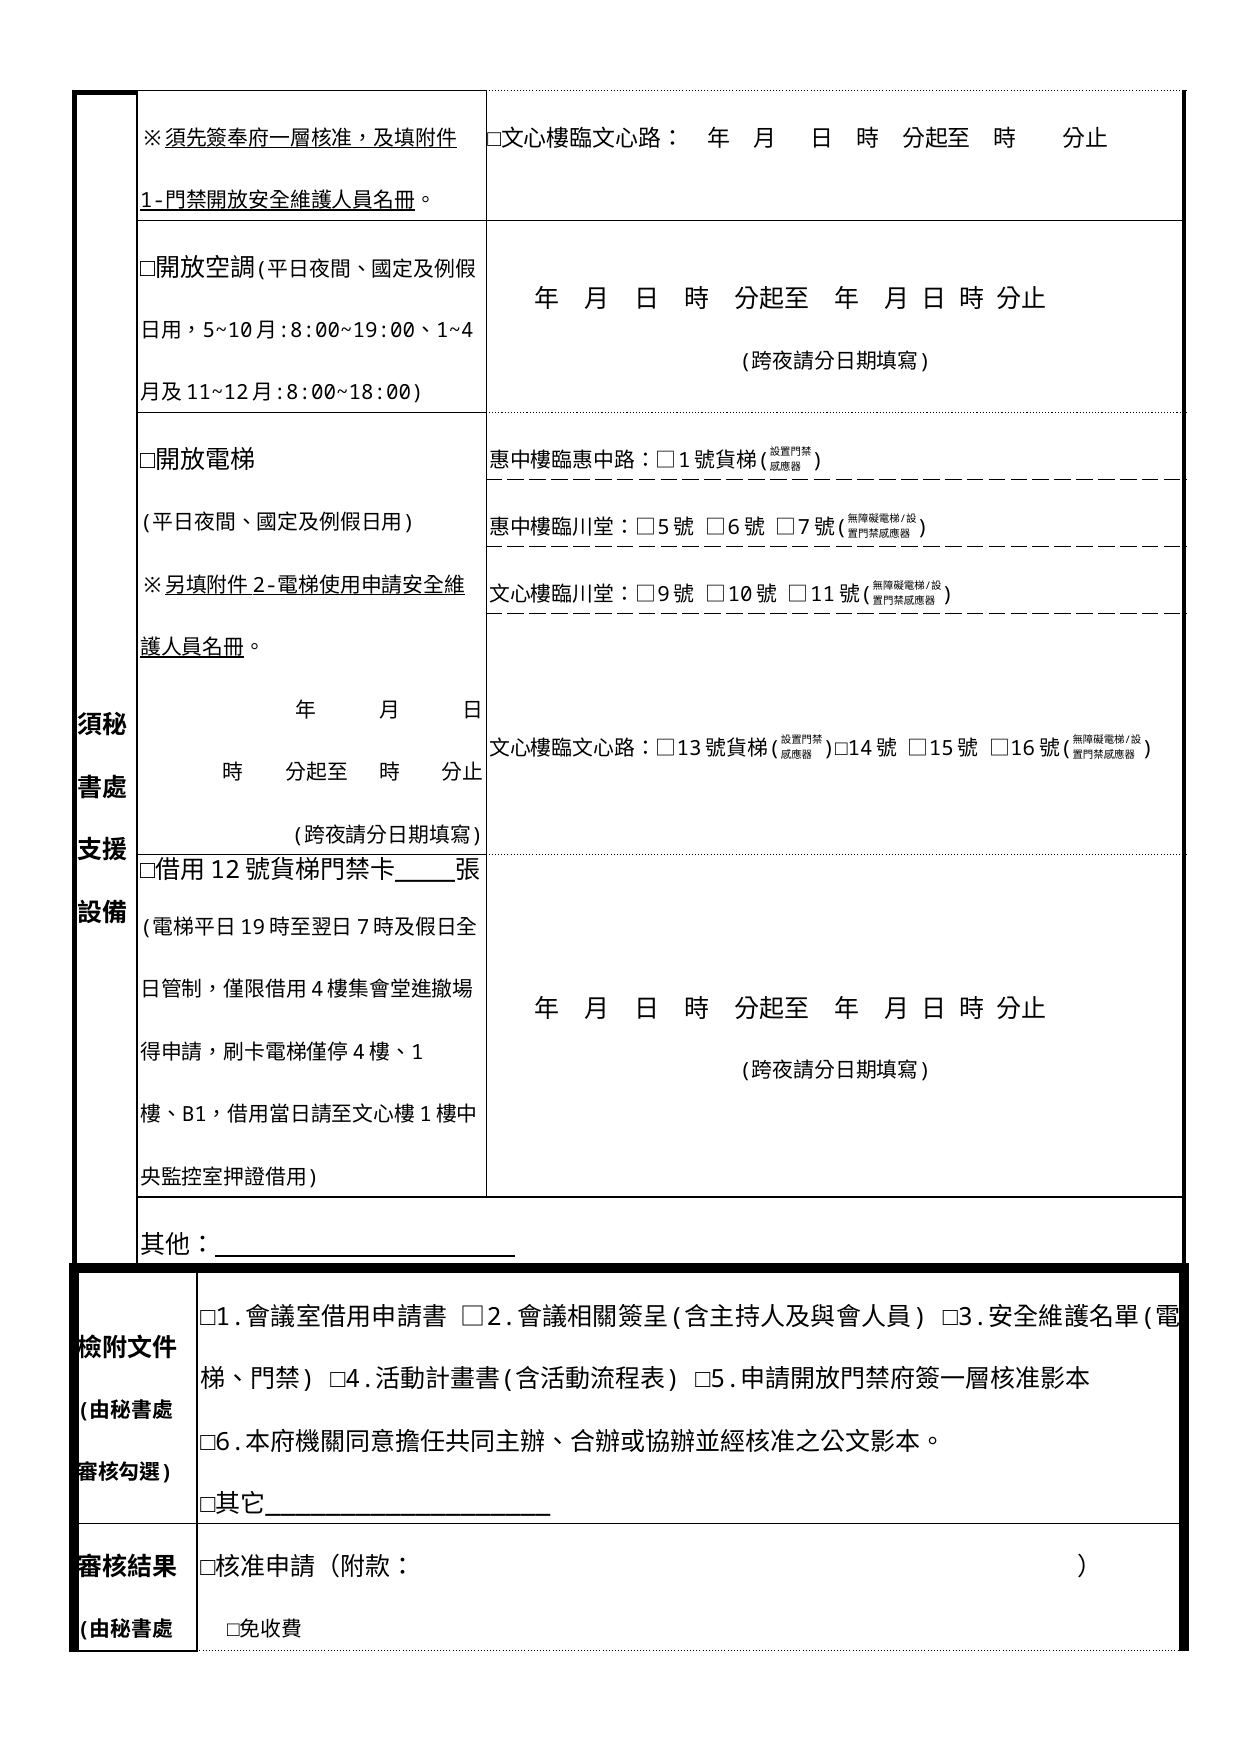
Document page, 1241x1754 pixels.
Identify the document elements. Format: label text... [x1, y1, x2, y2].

table_cell □開放空調(平日夜間、國定及例假日用，5~10月:8:00~19:00、1~4月及11~12月:8:00~18:00) [138, 221, 486, 412]
table_cell 其他： [138, 1198, 1182, 1263]
table_cell 須秘書處支援設備 [77, 95, 136, 1263]
table_cell 文心樓臨川堂：□9號 □10號 □11號(無障礙電梯/設置門禁感應器) [487, 546, 1182, 613]
table_cell 年 月 日 時 分起至 年 月 日 時 分止 (跨夜請分日期填寫) [487, 221, 1182, 412]
table_cell □1.會議室借用申請書 □2.會議相關簽呈(含主持人及與會人員) □3.安全維護名單(電梯、門禁) □4.活動計畫書(含活動流程表) □5.申請開放門禁府簽一層核准影本 □6.本府機關同意擔任共同主辦、合辦或協辦並經核准之公文影本。 □其它___________________ [198, 1273, 1179, 1523]
table_cell ※須先簽奉府一層核准，及填附件1-門禁開放安全維護人員名冊。 [138, 91, 486, 219]
table_cell □開放電梯 (平日夜間、國定及例假日用) ※另填附件2-電梯使用申請安全維護人員名冊。 年 月 日 時 分起至 時 分止 (跨夜請分日期填寫) [138, 413, 486, 854]
table_cell 年 月 日 時 分起至 年 月 日 時 分止 (跨夜請分日期填寫) [487, 854, 1182, 1196]
table_cell □核准申請（附款： ） □免收費 [198, 1524, 1179, 1650]
table_cell 文心樓臨文心路：□13號貨梯(設置門禁感應器)□14號 □15號 □16號(無障礙電梯/設置門禁感應器) [487, 613, 1182, 854]
table_cell 惠中樓臨惠中路：□1號貨梯(設置門禁感應器) [487, 412, 1182, 479]
table_cell 惠中樓臨川堂：□5號 □6號 □7號(無障礙電梯/設置門禁感應器) [487, 479, 1182, 546]
table_cell 檢附文件 (由秘書處 審核勾選) [79, 1273, 196, 1523]
table_cell 審核結果 (由秘書處 [79, 1524, 196, 1650]
table_cell □文心樓臨文心路： 年 月 日 時 分起至 時 分止 [487, 90, 1182, 219]
table_cell □借用12號貨梯門禁卡____張 (電梯平日19時至翌日7時及假日全日管制，僅限借用4樓集會堂進撤場得申請，刷卡電梯僅停4樓、1樓、B1，借用當日請至文心樓1樓中央監控室押證借用) [138, 855, 486, 1196]
